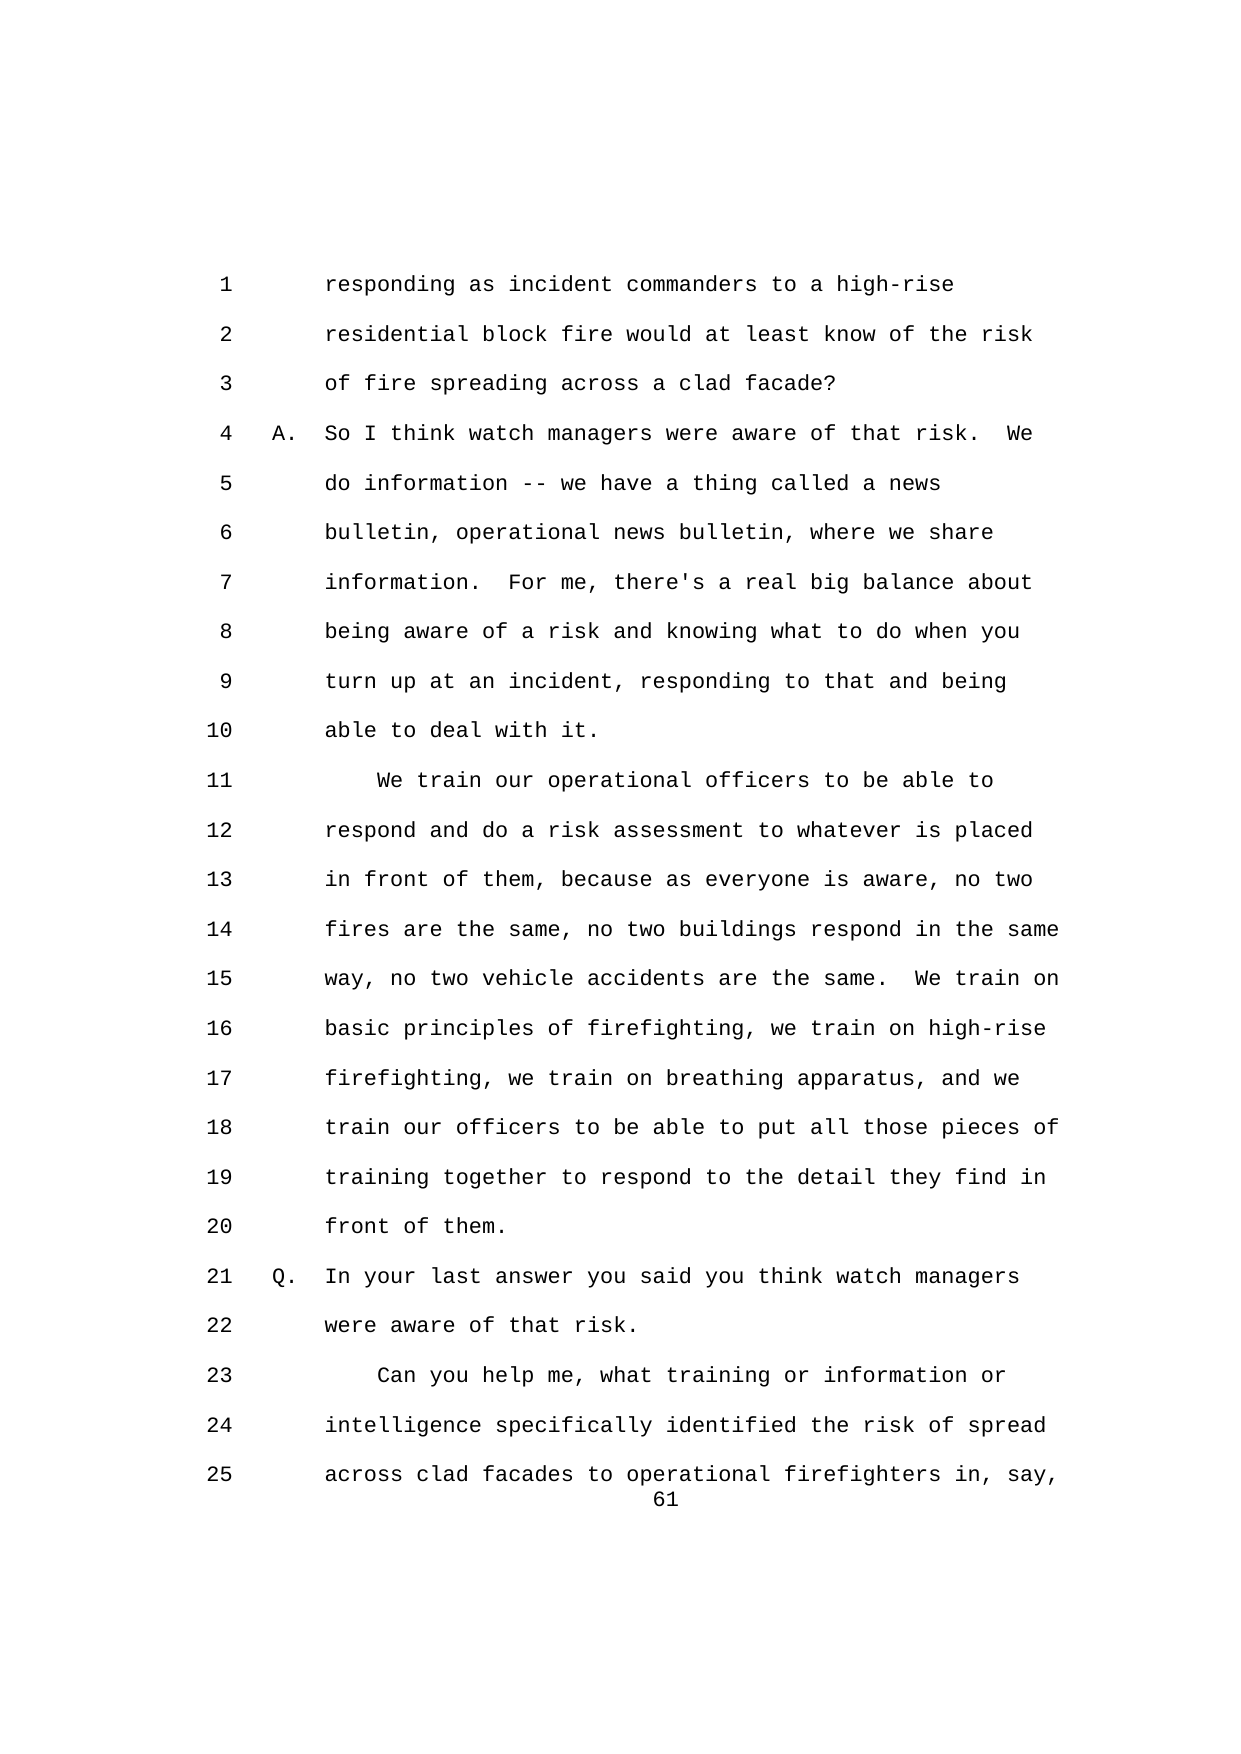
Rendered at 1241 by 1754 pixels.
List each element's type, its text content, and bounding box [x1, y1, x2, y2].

text 16 basic principles of firefighting, we train on high-rise [75, 1017, 1165, 1042]
text 7 information. For me, there's a real big balance about [75, 571, 1165, 596]
text 8 being aware of a risk and knowing what to do when you [75, 620, 1165, 645]
text 23 Can you help me, what training or information or [75, 1364, 1165, 1389]
text 1 responding as incident commanders to a high-rise [75, 273, 1165, 298]
text 3 of fire spreading across a clad facade? [75, 372, 1165, 397]
text 61 [75, 1488, 1165, 1513]
text 13 in front of them, because as everyone is aware, no two [75, 868, 1165, 893]
text 4 A. So I think watch managers were aware of that risk. We [75, 422, 1165, 447]
text 17 firefighting, we train on breathing apparatus, and we [75, 1067, 1165, 1091]
text 11 We train our operational officers to be able to [75, 769, 1165, 794]
text 9 turn up at an incident, responding to that and being [75, 670, 1165, 695]
text 25 across clad facades to operational firefighters in, say, [75, 1463, 1165, 1488]
text 6 bulletin, operational news bulletin, where we share [75, 521, 1165, 546]
text 22 were aware of that risk. [75, 1314, 1165, 1339]
text 15 way, no two vehicle accidents are the same. We train on [75, 967, 1165, 992]
text 20 front of them. [75, 1215, 1165, 1240]
text 14 fires are the same, no two buildings respond in the same [75, 918, 1165, 943]
text 24 intelligence specifically identified the risk of spread [75, 1414, 1165, 1438]
text 12 respond and do a risk assessment to whatever is placed [75, 819, 1165, 843]
text 2 residential block fire would at least know of the risk [75, 323, 1165, 348]
text 18 train our officers to be able to put all those pieces of [75, 1116, 1165, 1141]
text 10 able to deal with it. [75, 719, 1165, 744]
text 19 training together to respond to the detail they find in [75, 1166, 1165, 1191]
text 5 do information -- we have a thing called a news [75, 472, 1165, 496]
text 21 Q. In your last answer you said you think watch managers [75, 1265, 1165, 1290]
